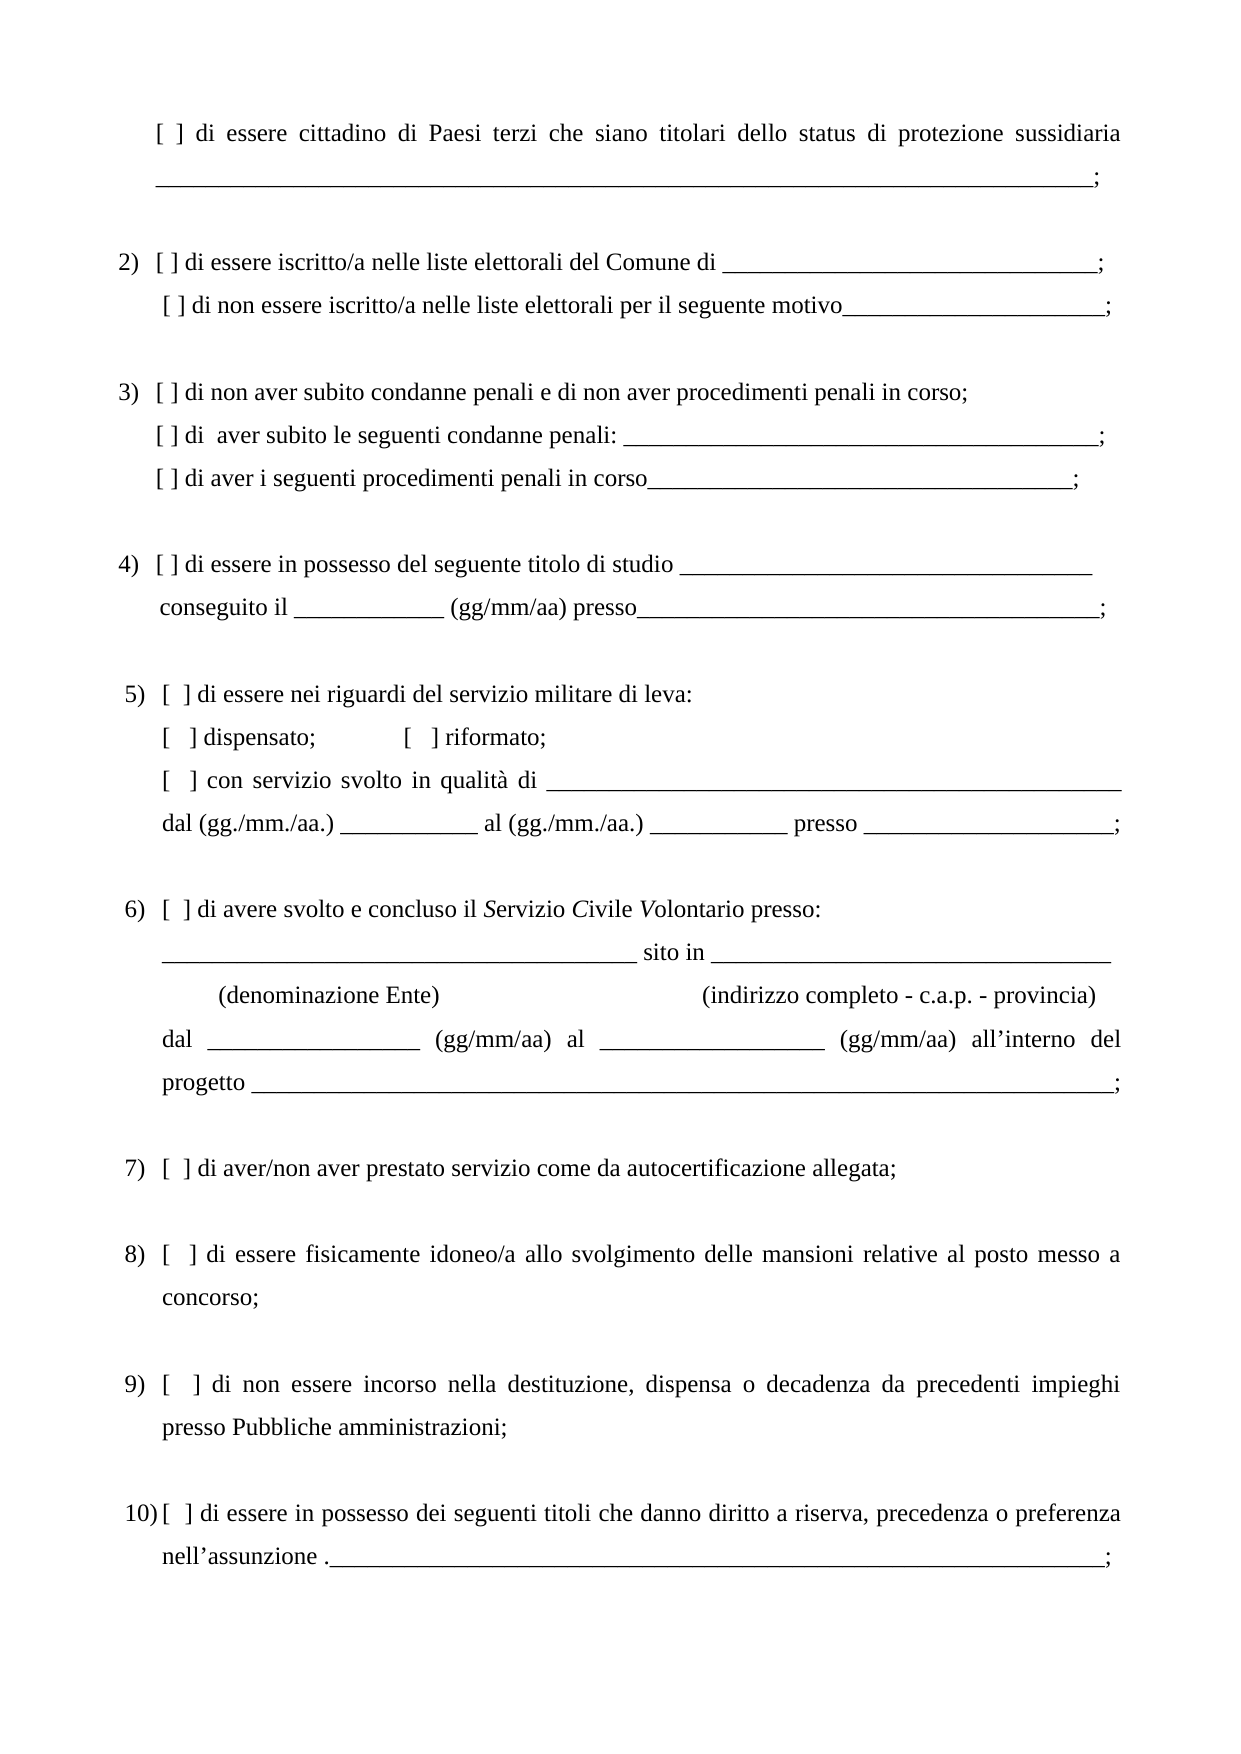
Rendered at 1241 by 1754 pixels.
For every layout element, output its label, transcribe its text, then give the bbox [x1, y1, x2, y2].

list [ ] di non essere incorso nella destituzione, dispensa o decadenza da precedenti impieghi presso Pubbliche amministrazioni; [124, 1369, 1122, 1441]
list ______________________________________ sito in ________________________________ [124, 937, 1122, 966]
list [ ] con servizio svolto in qualità di ______________________________________________ dal (gg./mm./aa.) ___________ al (gg./mm./aa.) ___________ presso ____________________; [124, 765, 1122, 837]
list [ ] di essere fisicamente idoneo/a allo svolgimento delle mansioni relative al posto messo a concorso; [124, 1239, 1122, 1311]
text [ ] di non essere iscritto/a nelle liste elettorali per il seguente motivo_____________________; [162, 291, 1122, 319]
list [ ] di essere iscritto/a nelle liste elettorali del Comune di ______________________________; [118, 247, 1122, 276]
list [ ] di aver subito le seguenti condanne penali: ______________________________________; [118, 420, 1122, 449]
text [ ] di essere cittadino di Paesi terzi che siano titolari dello status di protezione sussidiaria ___________________________________________________________________________; [156, 118, 1122, 190]
list (denominazione Ente) (indirizzo completo - c.a.p. - provincia) [124, 981, 1122, 1009]
list [ ] dispensato; [ ] riformato; [124, 722, 1122, 751]
text conseguito il ____________ (gg/mm/aa) presso_____________________________________; [118, 592, 1122, 621]
list [ ] di essere in possesso del seguente titolo di studio _________________________________ [118, 549, 1122, 578]
list [ ] di essere nei riguardi del servizio militare di leva: [124, 679, 1122, 707]
list [ ] di essere in possesso dei seguenti titoli che danno diritto a riserva, precedenza o preferenza nell’assunzione .______________________________________________________________; [124, 1498, 1122, 1570]
list [ ] di avere svolto e concluso il Servizio Civile Volontario presso: [124, 894, 1122, 923]
text [ ] di aver i seguenti procedimenti penali in corso__________________________________; [118, 463, 1122, 492]
list [ ] di aver/non aver prestato servizio come da autocertificazione allegata; [124, 1153, 1122, 1182]
list [ ] di non aver subito condanne penali e di non aver procedimenti penali in corso; [118, 377, 1122, 406]
list dal _________________ (gg/mm/aa) al __________________ (gg/mm/aa) all’interno del progetto _____________________________________________________________________; [124, 1024, 1122, 1096]
